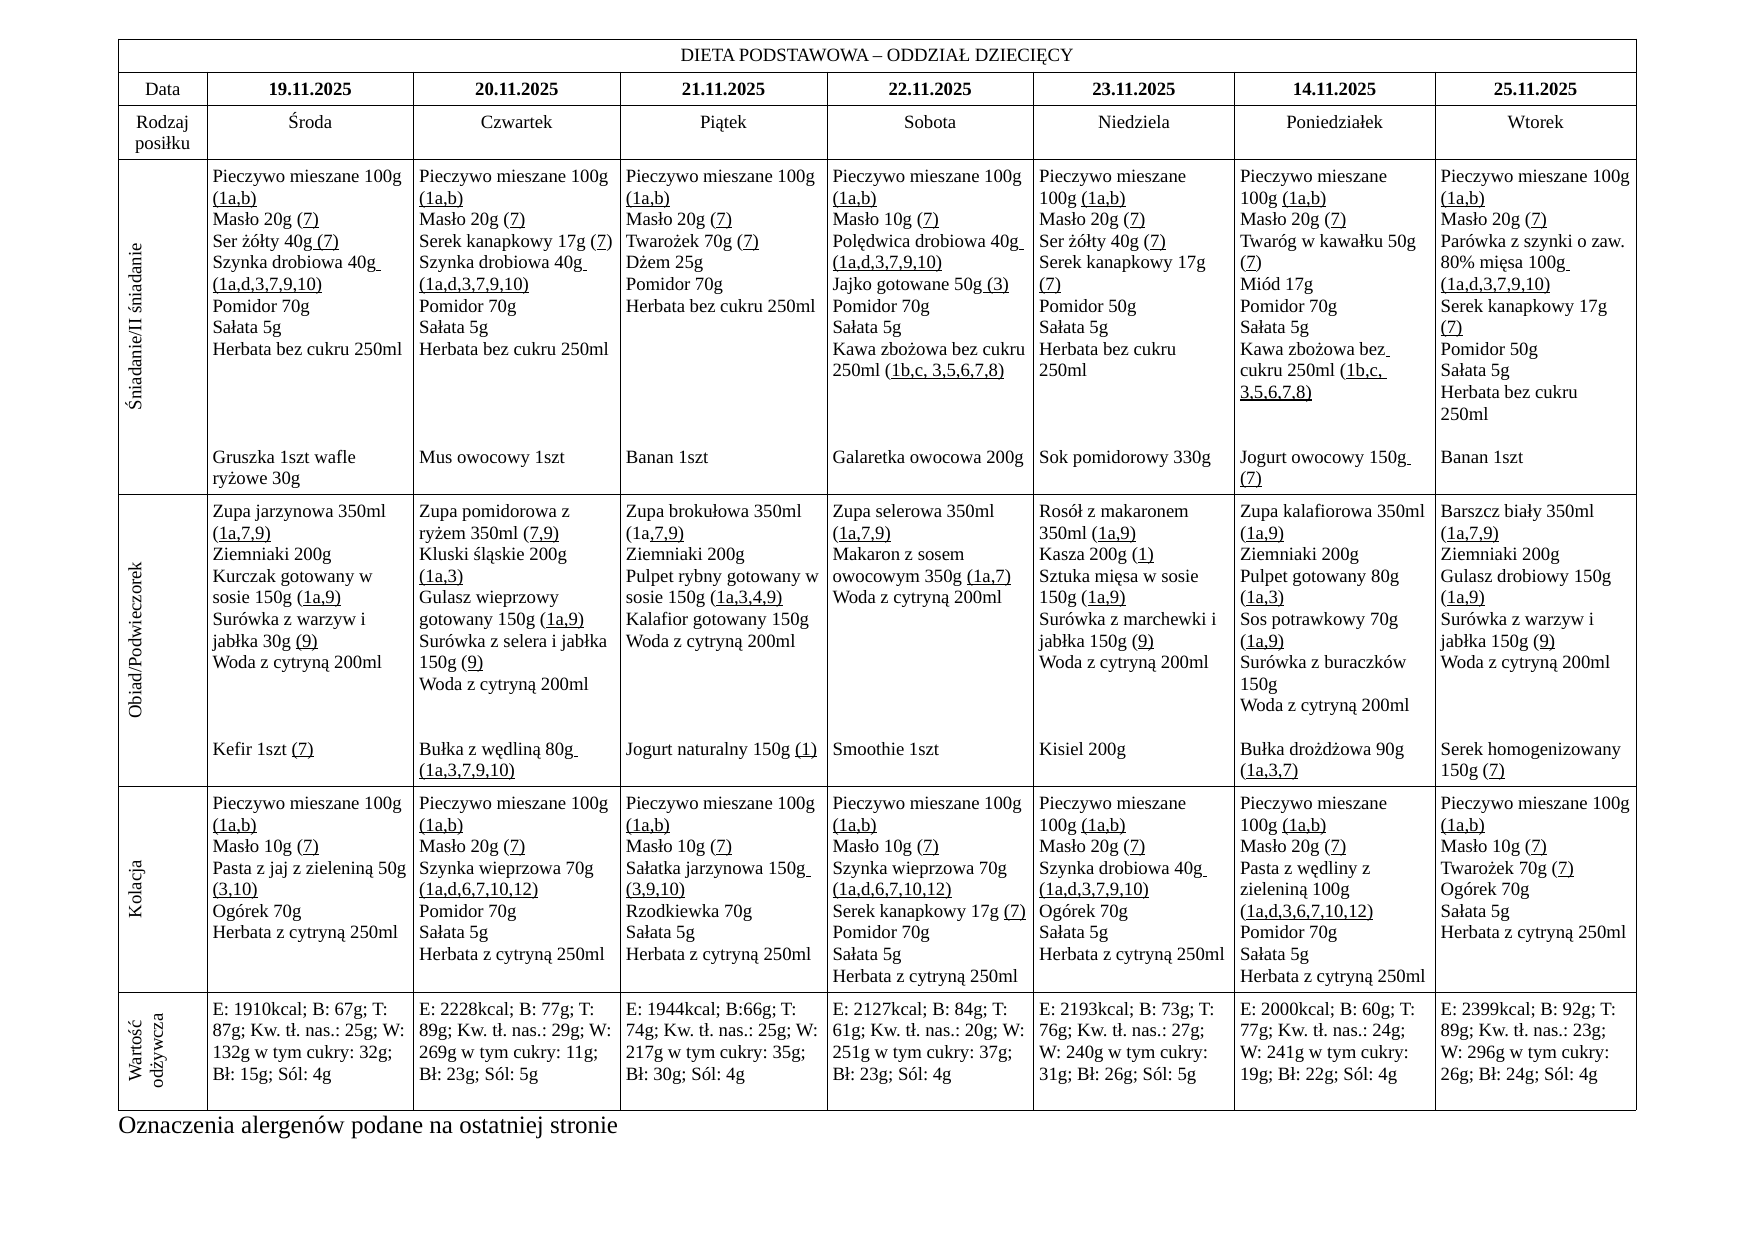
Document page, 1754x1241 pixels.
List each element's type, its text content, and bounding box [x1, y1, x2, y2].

table_cell Pieczywo mieszane 100g (1a,b) Masło 10g (7) Szynka wieprzowa 70g (1a,d,6,7,10,12) Serek kanapkowy 17g (7) Pomidor 70g Sałata 5g Herbata z cytryną 250ml [828, 787, 1033, 992]
table_cell Niedziela [1034, 106, 1234, 159]
table_cell E: 2127kcal; B: 84g; T: 61g; Kw. tł. nas.: 20g; W: 251g w tym cukry: 37g; Bł: 23g; Sól: 4g [828, 993, 1033, 1110]
table_cell Obiad/Podwieczorek [119, 495, 207, 786]
table_cell 14.11.2025 [1235, 73, 1435, 105]
table_cell Zupa pomidorowa z ryżem 350ml (7,9) Kluski śląskie 200g (1a,3) Gulasz wieprzowy gotowany 150g (1a,9) Surówka z selera i jabłka 150g (9) Woda z cytryną 200ml Bułka z wędliną 80g (1a,3,7,9,10) [414, 495, 620, 786]
table_cell Pieczywo mieszane 100g (1a,b) Masło 20g (7) Pasta z wędliny z zieleniną 100g (1a,d,3,6,7,10,12) Pomidor 70g Sałata 5g Herbata z cytryną 250ml [1235, 787, 1435, 992]
table_cell Pieczywo mieszane 100g (1a,b) Masło 20g (7) Twaróg w kawałku 50g (7) Miód 17g Pomidor 70g Sałata 5g Kawa zbożowa bez cukru 250ml (1b,c, 3,5,6,7,8) Jogurt owocowy 150g (7) [1235, 160, 1435, 494]
table_cell Pieczywo mieszane 100g (1a,b) Masło 20g (7) Parówka z szynki o zaw. 80% mięsa 100g (1a,d,3,7,9,10) Serek kanapkowy 17g (7) Pomidor 50g Sałata 5g Herbata bez cukru 250ml Banan 1szt [1436, 160, 1636, 494]
table_cell E: 2399kcal; B: 92g; T: 89g; Kw. tł. nas.: 23g; W: 296g w tym cukry: 26g; Bł: 24g; Sól: 4g [1436, 993, 1636, 1110]
table_cell Rodzaj posiłku [119, 106, 207, 159]
table_cell E: 1910kcal; B: 67g; T: 87g; Kw. tł. nas.: 25g; W: 132g w tym cukry: 32g; Bł: 15g; Sól: 4g [208, 993, 413, 1110]
table_cell Sobota [828, 106, 1033, 159]
table_cell Pieczywo mieszane 100g (1a,b) Masło 20g (7) Szynka drobiowa 40g (1a,d,3,7,9,10) Ogórek 70g Sałata 5g Herbata z cytryną 250ml [1034, 787, 1234, 992]
table_cell Poniedziałek [1235, 106, 1435, 159]
table_cell Pieczywo mieszane 100g (1a,b) Masło 20g (7) Ser żółty 40g (7) Serek kanapkowy 17g (7) Pomidor 50g Sałata 5g Herbata bez cukru 250ml Sok pomidorowy 330g [1034, 160, 1234, 494]
table_cell Pieczywo mieszane 100g (1a,b) Masło 10g (7) Polędwica drobiowa 40g (1a,d,3,7,9,10) Jajko gotowane 50g (3) Pomidor 70g Sałata 5g Kawa zbożowa bez cukru 250ml (1b,c, 3,5,6,7,8) Galaretka owocowa 200g [828, 160, 1033, 494]
table_cell Wtorek [1436, 106, 1636, 159]
table_cell E: 2000kcal; B: 60g; T: 77g; Kw. tł. nas.: 24g; W: 241g w tym cukry: 19g; Bł: 22g; Sól: 4g [1235, 993, 1435, 1110]
table_cell Zupa brokułowa 350ml (1a,7,9) Ziemniaki 200g Pulpet rybny gotowany w sosie 150g (1a,3,4,9) Kalafior gotowany 150g Woda z cytryną 200ml Jogurt naturalny 150g (1) [621, 495, 827, 786]
table_cell Pieczywo mieszane 100g (1a,b) Masło 10g (7) Sałatka jarzynowa 150g (3,9,10) Rzodkiewka 70g Sałata 5g Herbata z cytryną 250ml [621, 787, 827, 992]
table_cell E: 2228kcal; B: 77g; T: 89g; Kw. tł. nas.: 29g; W: 269g w tym cukry: 11g; Bł: 23g; Sól: 5g [414, 993, 620, 1110]
table_cell Data [119, 73, 207, 105]
table_cell Piątek [621, 106, 827, 159]
table_cell Pieczywo mieszane 100g (1a,b) Masło 20g (7) Szynka wieprzowa 70g (1a,d,6,7,10,12) Pomidor 70g Sałata 5g Herbata z cytryną 250ml [414, 787, 620, 992]
table_cell Pieczywo mieszane 100g (1a,b) Masło 20g (7) Twarożek 70g (7) Dżem 25g Pomidor 70g Herbata bez cukru 250ml Banan 1szt [621, 160, 827, 494]
table_cell 22.11.2025 [828, 73, 1033, 105]
table_cell Kolacja [119, 787, 207, 992]
table_cell Pieczywo mieszane 100g (1a,b) Masło 20g (7) Ser żółty 40g (7) Szynka drobiowa 40g (1a,d,3,7,9,10) Pomidor 70g Sałata 5g Herbata bez cukru 250ml Gruszka 1szt wafle ryżowe 30g [208, 160, 413, 494]
table_cell Rosół z makaronem 350ml (1a,9) Kasza 200g (1) Sztuka mięsa w sosie 150g (1a,9) Surówka z marchewki i jabłka 150g (9) Woda z cytryną 200ml Kisiel 200g [1034, 495, 1234, 786]
table_cell 19.11.2025 [208, 73, 413, 105]
table_cell Czwartek [414, 106, 620, 159]
table_cell 25.11.2025 [1436, 73, 1636, 105]
table_cell Zupa selerowa 350ml (1a,7,9) Makaron z sosem owocowym 350g (1a,7) Woda z cytryną 200ml Smoothie 1szt [828, 495, 1033, 786]
table_cell Pieczywo mieszane 100g (1a,b) Masło 20g (7) Serek kanapkowy 17g (7) Szynka drobiowa 40g (1a,d,3,7,9,10) Pomidor 70g Sałata 5g Herbata bez cukru 250ml Mus owocowy 1szt [414, 160, 620, 494]
table_cell Zupa jarzynowa 350ml (1a,7,9) Ziemniaki 200g Kurczak gotowany w sosie 150g (1a,9) Surówka z warzyw i jabłka 30g (9) Woda z cytryną 200ml Kefir 1szt (7) [208, 495, 413, 786]
table_cell Pieczywo mieszane 100g (1a,b) Masło 10g (7) Twarożek 70g (7) Ogórek 70g Sałata 5g Herbata z cytryną 250ml [1436, 787, 1636, 992]
table_cell E: 1944kcal; B:66g; T: 74g; Kw. tł. nas.: 25g; W: 217g w tym cukry: 35g; Bł: 30g; Sól: 4g [621, 993, 827, 1110]
table_cell Środa [208, 106, 413, 159]
table_cell Barszcz biały 350ml (1a,7,9) Ziemniaki 200g Gulasz drobiowy 150g (1a,9) Surówka z warzyw i jabłka 150g (9) Woda z cytryną 200ml Serek homogenizowany 150g (7) [1436, 495, 1636, 786]
table_cell E: 2193kcal; B: 73g; T: 76g; Kw. tł. nas.: 27g; W: 240g w tym cukry: 31g; Bł: 26g; Sól: 5g [1034, 993, 1234, 1110]
table_cell 20.11.2025 [414, 73, 620, 105]
table_cell Zupa kalafiorowa 350ml (1a,9) Ziemniaki 200g Pulpet gotowany 80g (1a,3) Sos potrawkowy 70g (1a,9) Surówka z buraczków 150g Woda z cytryną 200ml Bułka drożdżowa 90g (1a,3,7) [1235, 495, 1435, 786]
table_cell 21.11.2025 [621, 73, 827, 105]
text Oznaczenia alergenów podane na ostatniej stronie [118, 1111, 1636, 1139]
table_cell Pieczywo mieszane 100g (1a,b) Masło 10g (7) Pasta z jaj z zieleniną 50g (3,10) Ogórek 70g Herbata z cytryną 250ml [208, 787, 413, 992]
table_header DIETA PODSTAWOWA – ODDZIAŁ DZIECIĘCY [119, 40, 1636, 72]
table_cell 23.11.2025 [1034, 73, 1234, 105]
table_cell Śniadanie/II śniadanie [119, 160, 207, 494]
table_cell Wartość odżywcza [119, 993, 207, 1110]
